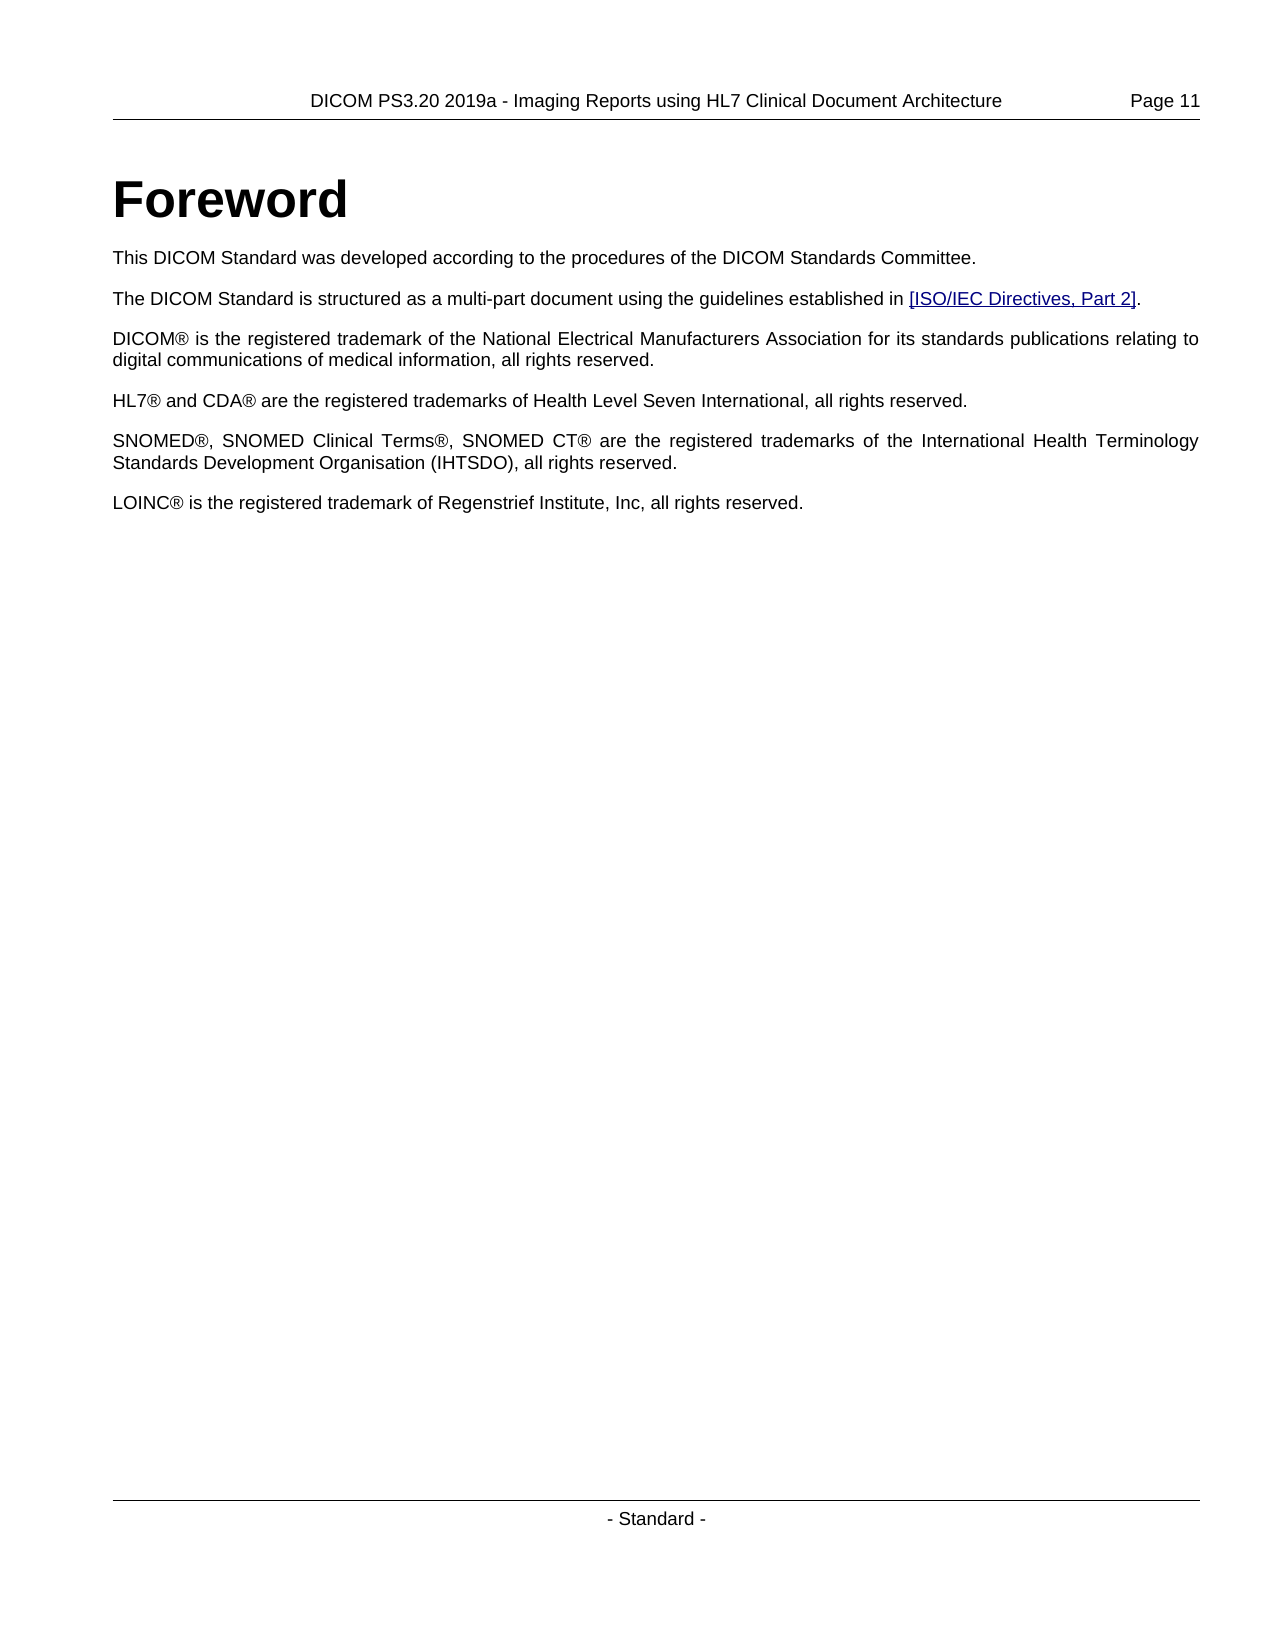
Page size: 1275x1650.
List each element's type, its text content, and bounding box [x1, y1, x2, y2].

text Foreword [112, 169, 1200, 228]
text DICOM® is the registered trademark of the National Electrical Manufacturers Association for its standards publications relating to digital communications of medical information, all rights reserved. [112, 328, 1200, 371]
text SNOMED®, SNOMED Clinical Terms®, SNOMED CT® are the registered trademarks of the International Health Terminology Standards Development Organisation (IHTSDO), all rights reserved. [112, 430, 1200, 473]
text HL7® and CDA® are the registered trademarks of Health Level Seven International, all rights reserved. [112, 389, 1200, 411]
text The DICOM Standard is structured as a multi-part document using the guidelines established in [ISO/IEC Directives, Part 2]. [112, 287, 1200, 309]
text LOINC® is the registered trademark of Regenstrief Institute, Inc, all rights reserved. [112, 492, 1200, 513]
text This DICOM Standard was developed according to the procedures of the DICOM Standards Committee. [112, 247, 1200, 269]
